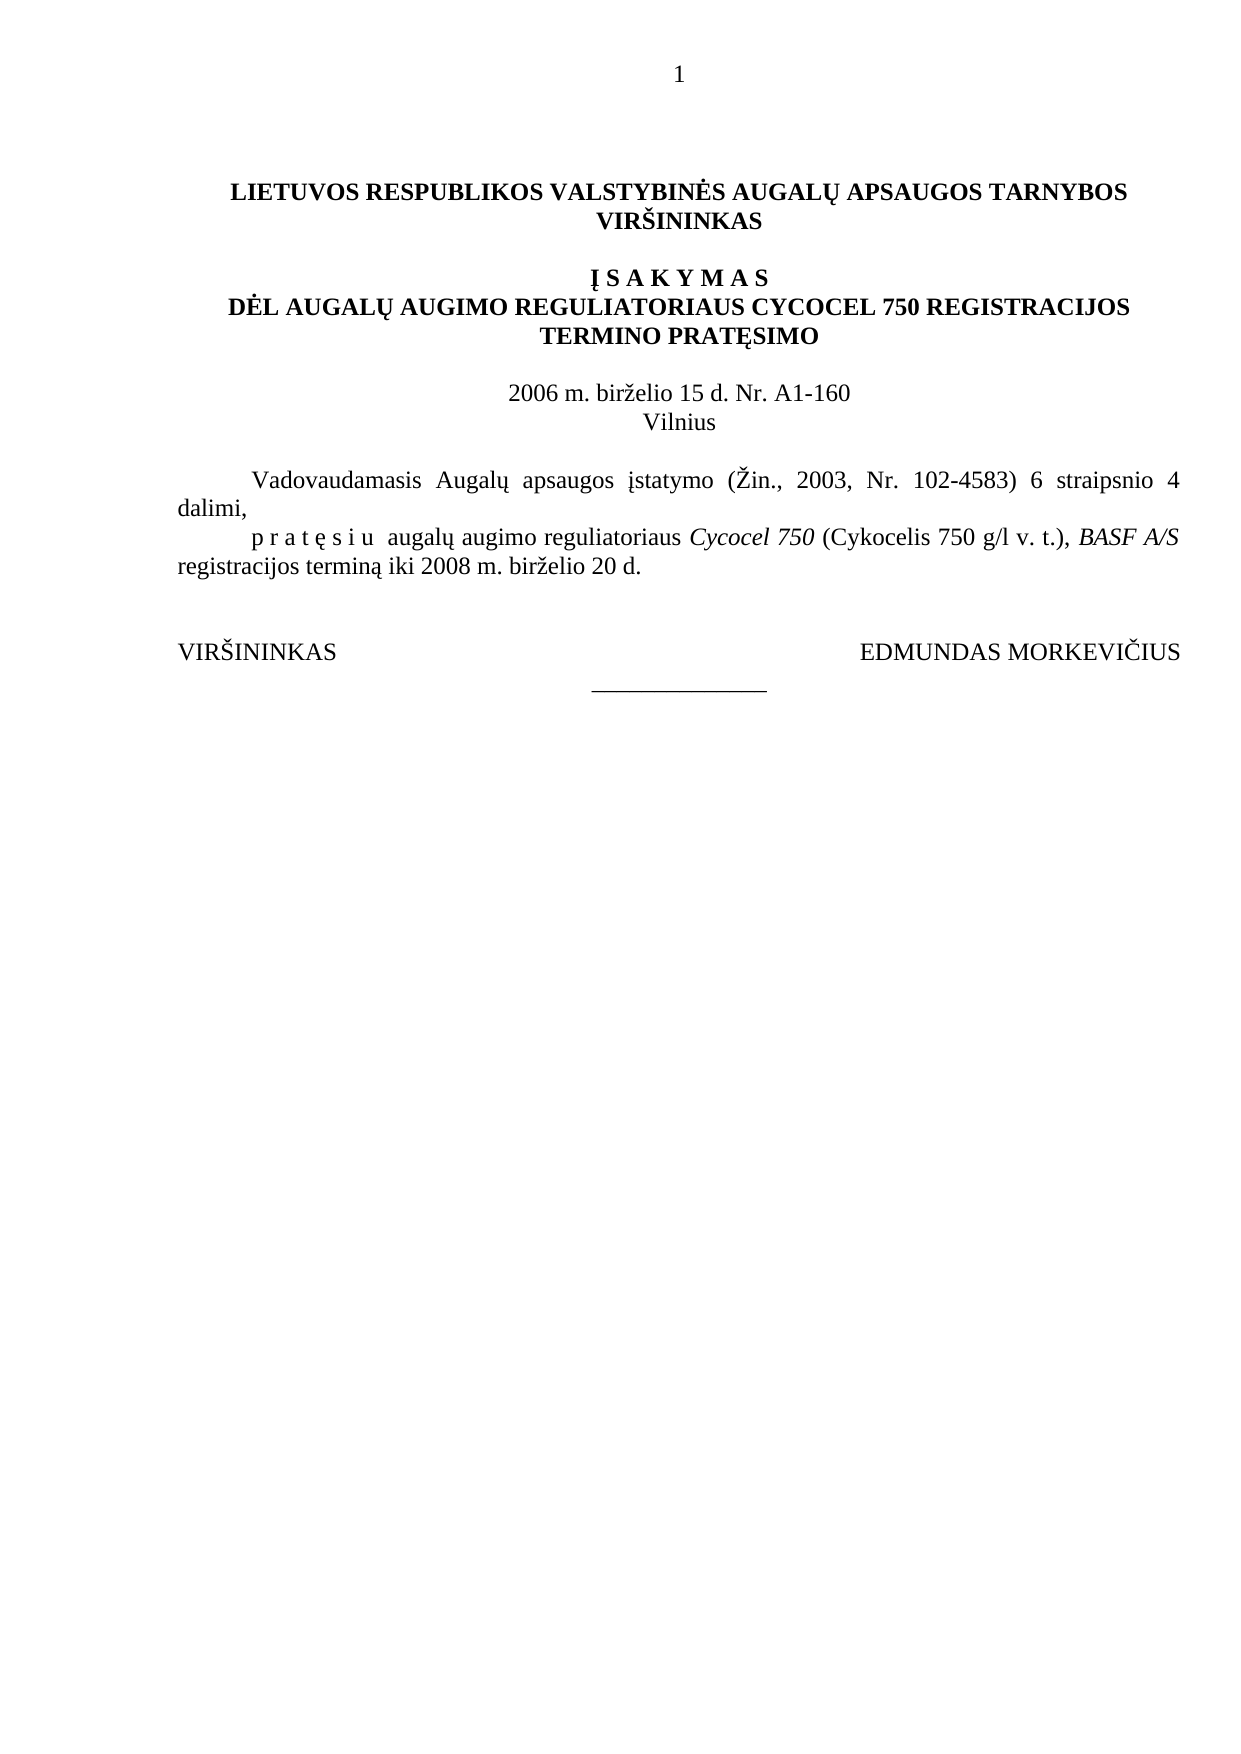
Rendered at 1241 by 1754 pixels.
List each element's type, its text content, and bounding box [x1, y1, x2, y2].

text LIETUVOS RESPUBLIKOS VALSTYBINĖS AUGALŲ APSAUGOS TARNYBOS VIRŠININKAS [177, 177, 1181, 235]
text ______________ [177, 666, 1181, 695]
text pratęsiu augalų augimo reguliatoriaus Cycocel 750 (Cykocelis 750 g/l v. t.), BASF A/S registracijos terminą iki 2008 m. birželio 20 d. [177, 522, 1181, 580]
text Vilnius [177, 407, 1181, 436]
text Į S A K Y M A S [177, 263, 1181, 292]
text 2006 m. birželio 15 d. Nr. A1-160 [177, 378, 1181, 407]
text Vadovaudamasis Augalų apsaugos įstatymo (Žin., 2003, Nr. 102-4583) 6 straipsnio 4 dalimi, [177, 465, 1181, 522]
text VIRŠININKAS EDMUNDAS MORKEVIČIUS [177, 637, 1181, 666]
text DĖL AUGALŲ AUGIMO REGULIATORIAUS CYCOCEL 750 REGISTRACIJOS TERMINO PRATĘSIMO [177, 292, 1181, 350]
